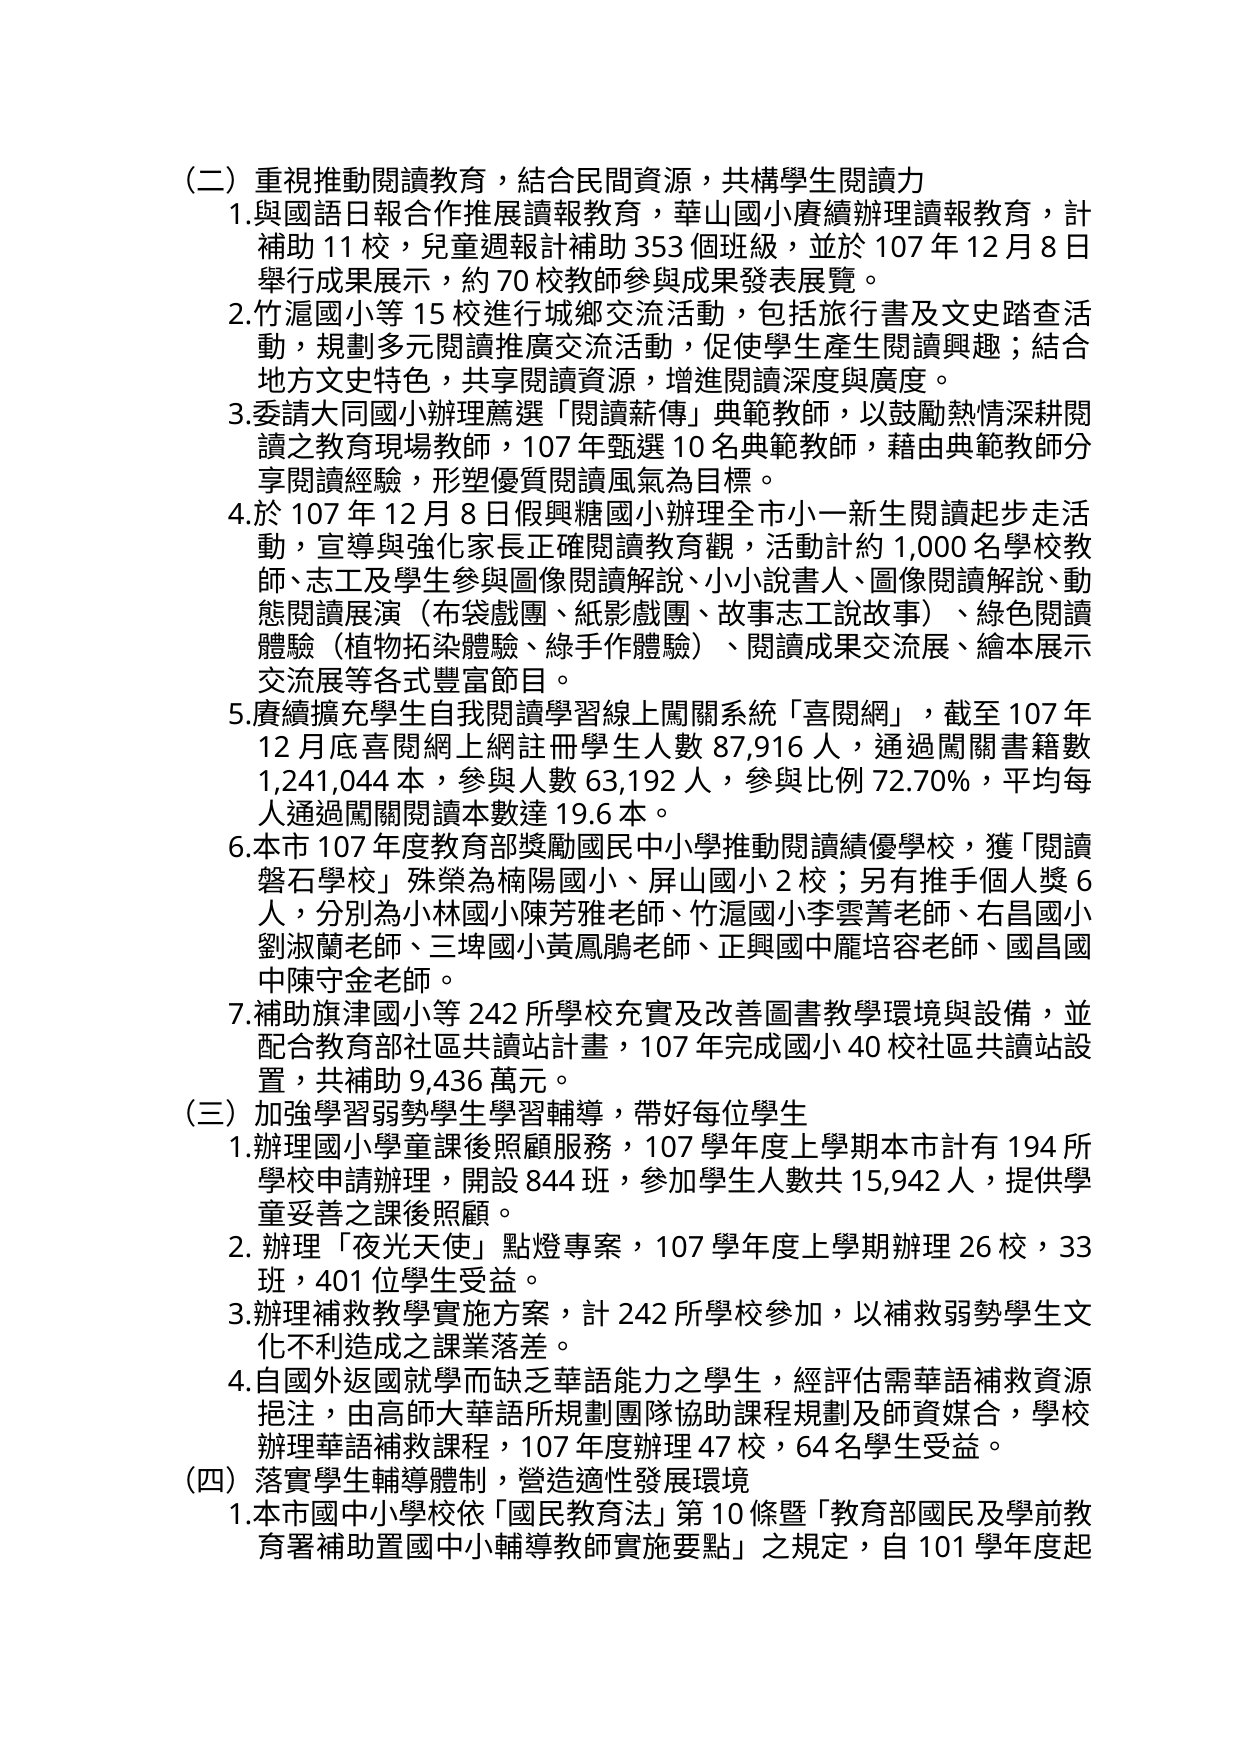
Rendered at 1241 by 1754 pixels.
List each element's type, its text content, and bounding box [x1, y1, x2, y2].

text 4.於107年12月8日假興糖國小辦理全市小一新生閱讀起步走活動，宣導與強化家長正確閱讀教育觀，活動計約1,000名學校教師、志工及學生參與圖像閱讀解說、小小說書人、圖像閱讀解說、動態閱讀展演（布袋戲團、紙影戲團、故事志工說故事）、綠色閱讀體驗（植物拓染體驗、綠手作體驗）、閱讀成果交流展、繪本展示交流展等各式豐富節目。 [228, 498, 1092, 698]
text 2.竹滬國小等15校進行城鄉交流活動，包括旅行書及文史踏查活動，規劃多元閱讀推廣交流活動，促使學生產生閱讀興趣；結合地方文史特色，共享閱讀資源，增進閱讀深度與廣度。 [228, 298, 1092, 398]
text 5.賡續擴充學生自我閱讀學習線上闖關系統「喜閱網」，截至107年12月底喜閱網上網註冊學生人數87,916人，通過闖關書籍數1,241,044本，參與人數63,192人，參與比例72.70%，平均每人通過闖關閱讀本數達19.6本。 [228, 698, 1092, 831]
text 1.與國語日報合作推展讀報教育，華山國小賡續辦理讀報教育，計補助11校，兒童週報計補助353個班級，並於107年12月8日舉行成果展示，約70校教師參與成果發表展覽。 [228, 198, 1092, 298]
text （二）重視推動閱讀教育，結合民間資源，共構學生閱讀力 [148, 164, 1092, 198]
text 6.本市107年度教育部獎勵國民中小學推動閱讀績優學校，獲「閱讀磐石學校」殊榮為楠陽國小、屏山國小2校；另有推手個人獎6人，分別為小林國小陳芳雅老師、竹滬國小李雲菁老師、右昌國小劉淑蘭老師、三埤國小黃鳳鵑老師、正興國中龎培容老師、國昌國中陳守金老師。 [228, 831, 1092, 998]
text （三）加強學習弱勢學生學習輔導，帶好每位學生 [148, 1098, 1092, 1131]
text 7.補助旗津國小等242所學校充實及改善圖書教學環境與設備，並配合教育部社區共讀站計畫，107年完成國小40校社區共讀站設置，共補助9,436萬元。 [228, 998, 1092, 1098]
text 2. 辦理「夜光天使」點燈專案，107學年度上學期辦理26校，33班，401位學生受益。 [228, 1231, 1092, 1298]
text 4.自國外返國就學而缺乏華語能力之學生，經評估需華語補救資源挹注，由高師大華語所規劃團隊協助課程規劃及師資媒合，學校辦理華語補救課程，107年度辦理47校，64名學生受益。 [228, 1364, 1092, 1464]
text 3.辦理補救教學實施方案，計242所學校參加，以補救弱勢學生文化不利造成之課業落差。 [228, 1298, 1092, 1364]
text 1.本市國中小學校依「國民教育法」第10條暨「教育部國民及學前教育署補助置國中小輔導教師實施要點」之規定，自101學年度起 [228, 1498, 1092, 1564]
text 1.辦理國小學童課後照顧服務，107學年度上學期本市計有194所學校申請辦理，開設844班，參加學生人數共15,942人，提供學童妥善之課後照顧。 [228, 1131, 1092, 1231]
text 3.委請大同國小辦理薦選「閱讀薪傳」典範教師，以鼓勵熱情深耕閱讀之教育現場教師，107年甄選10名典範教師，藉由典範教師分享閱讀經驗，形塑優質閱讀風氣為目標。 [228, 398, 1092, 498]
text （四）落實學生輔導體制，營造適性發展環境 [148, 1464, 1092, 1498]
